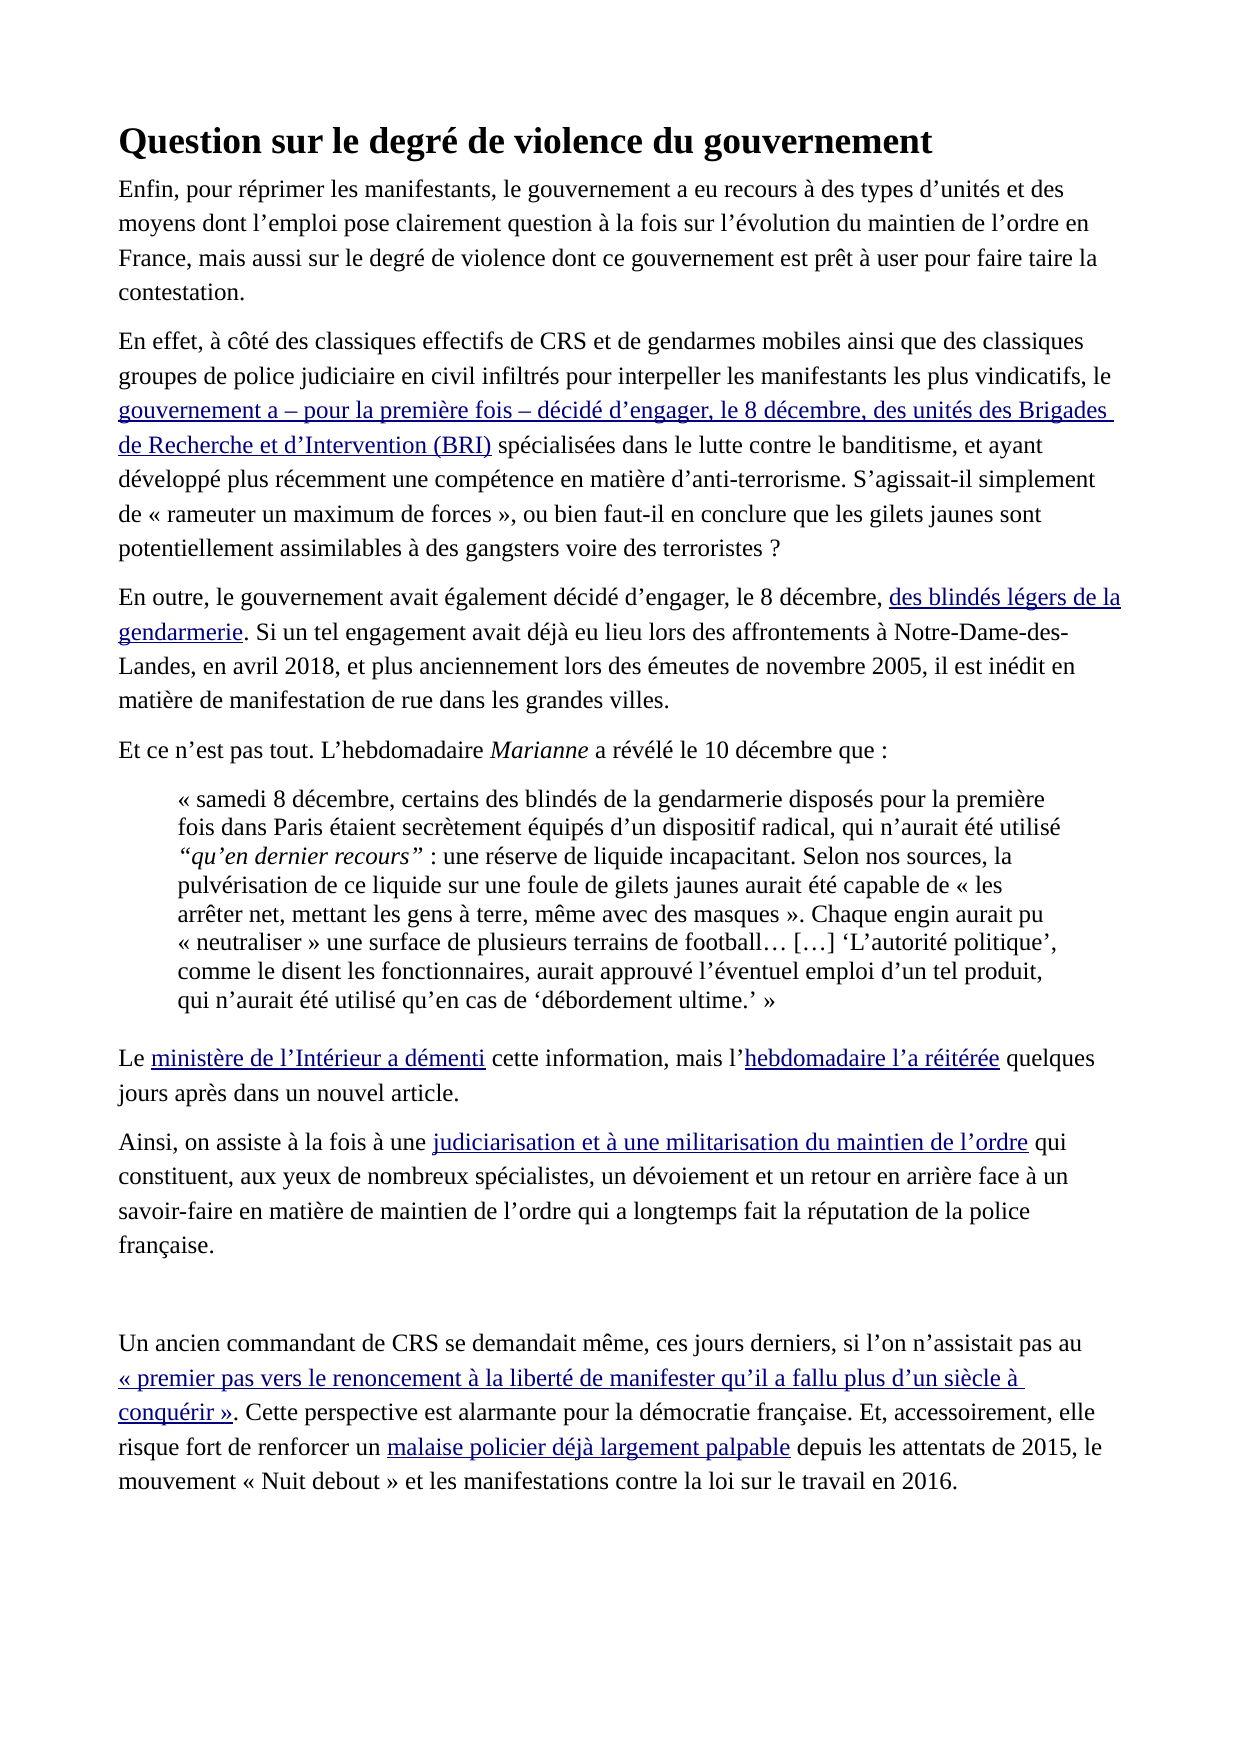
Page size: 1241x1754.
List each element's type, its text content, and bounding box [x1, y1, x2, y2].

text Le ministère de l’Intérieur a démenti cette information, mais l’hebdomadaire l’a réitérée quelques jours après dans un nouvel article. [118, 1043, 1122, 1106]
text Et ce n’est pas tout. L’hebdomadaire Marianne a révélé le 10 décembre que : [118, 735, 1122, 763]
subtitle Question sur le degré de violence du gouvernement [118, 118, 1122, 161]
text En outre, le gouvernement avait également décidé d’engager, le 8 décembre, des blindés légers de la gendarmerie. Si un tel engagement avait déjà eu lieu lors des affrontements à Notre-Dame-des-Landes, en avril 2018, et plus anciennement lors des émeutes de novembre 2005, il est inédit en matière de manifestation de rue dans les grandes villes. [118, 582, 1122, 714]
text Un ancien commandant de CRS se demandait même, ces jours derniers, si l’on n’assistait pas au « premier pas vers le renoncement à la liberté de manifester qu’il a fallu plus d’un siècle à conquérir ». Cette perspective est alarmante pour la démocratie française. Et, accessoirement, elle risque fort de renforcer un malaise policier déjà largement palpable depuis les attentats de 2015, le mouvement « Nuit debout » et les manifestations contre la loi sur le travail en 2016. [118, 1328, 1122, 1495]
text En effet, à côté des classiques effectifs de CRS et de gendarmes mobiles ainsi que des classiques groupes de police judiciaire en civil infiltrés pour interpeller les manifestants les plus vindicatifs, le gouvernement a – pour la première fois – décidé d’engager, le 8 décembre, des unités des Brigades de Recherche et d’Intervention (BRI) spécialisées dans le lutte contre le banditisme, et ayant développé plus récemment une compétence en matière d’anti-terrorisme. S’agissait-il simplement de « rameuter un maximum de forces », ou bien faut-il en conclure que les gilets jaunes sont potentiellement assimilables à des gangsters voire des terroristes ? [118, 326, 1122, 562]
text Enfin, pour réprimer les manifestants, le gouvernement a eu recours à des types d’unités et des moyens dont l’emploi pose clairement question à la fois sur l’évolution du maintien de l’ordre en France, mais aussi sur le degré de violence dont ce gouvernement est prêt à user pour faire taire la contestation. [118, 174, 1122, 306]
text Ainsi, on assiste à la fois à une judiciarisation et à une militarisation du maintien de l’ordre qui constituent, aux yeux de nombreux spécialistes, un dévoiement et un retour en arrière face à un savoir-faire en matière de maintien de l’ordre qui a longtemps fait la réputation de la police française. [118, 1127, 1122, 1259]
text « samedi 8 décembre, certains des blindés de la gendarmerie disposés pour la première fois dans Paris étaient secrètement équipés d’un dispositif radical, qui n’aurait été utilisé “qu’en dernier recours” : une réserve de liquide incapacitant. Selon nos sources, la pulvérisation de ce liquide sur une foule de gilets jaunes aurait été capable de « les arrêter net, mettant les gens à terre, même avec des masques ». Chaque engin aurait pu « neutraliser » une surface de plusieurs terrains de football… […] ‘L’autorité politique’, comme le disent les fonctionnaires, aurait approuvé l’éventuel emploi d’un tel produit, qui n’aurait été utilisé qu’en cas de ‘débordement ultime.’ » [177, 784, 1063, 1014]
